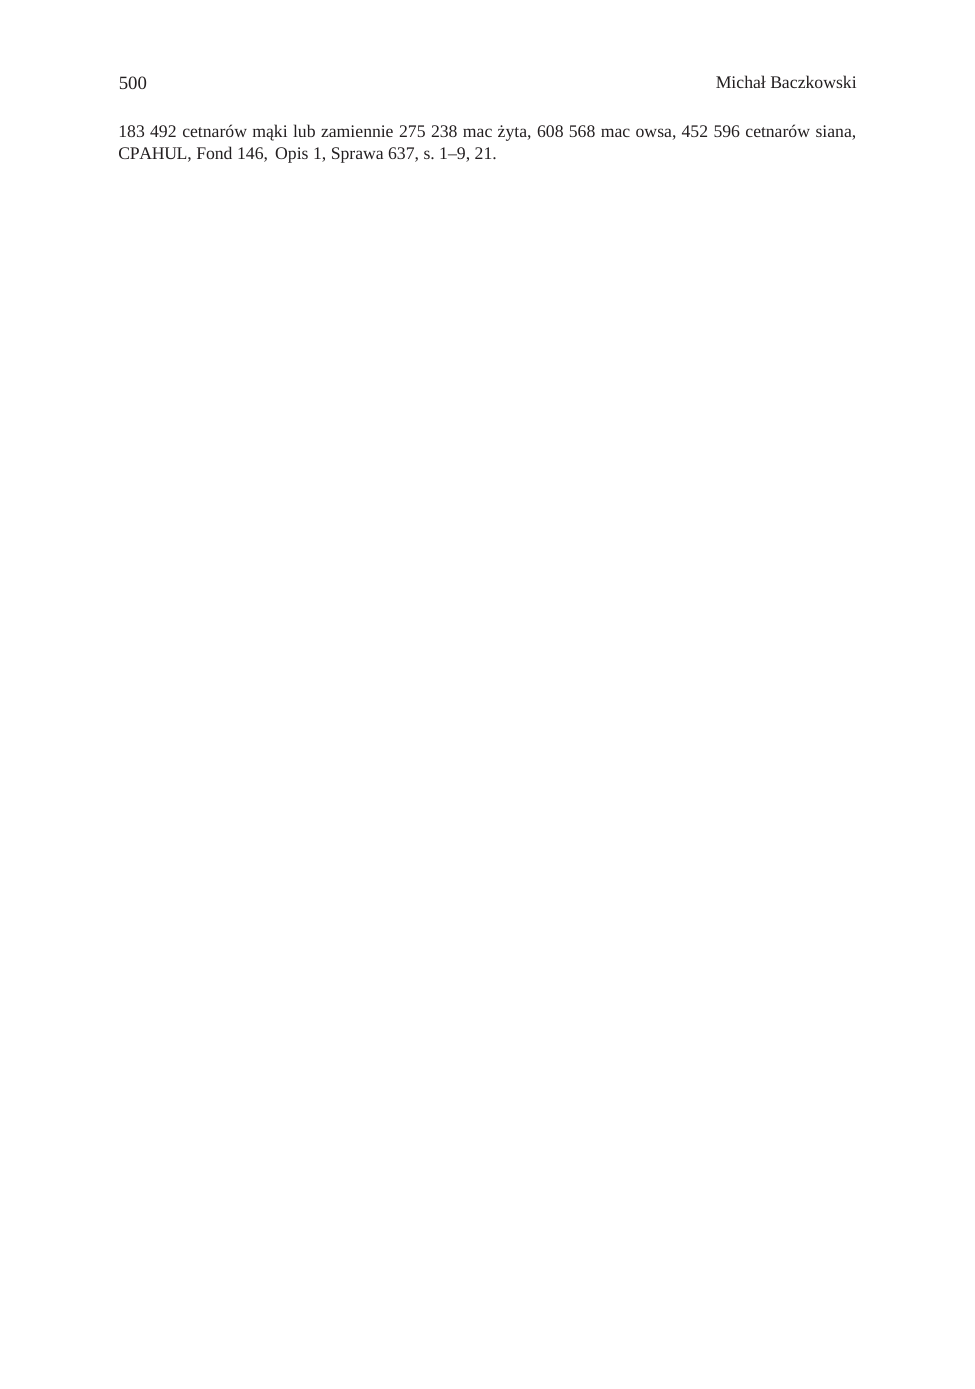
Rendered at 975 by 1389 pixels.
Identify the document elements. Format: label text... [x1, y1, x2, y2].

text 183 492 cetnarów mąki lub zamiennie 275 238 mac żyta, 608 568 mac owsa, 452 596 cetnarów siana, CPAHUL, Fond 146, Opis 1, Sprawa 637, s. 1‒9, 21. [118, 121, 857, 163]
